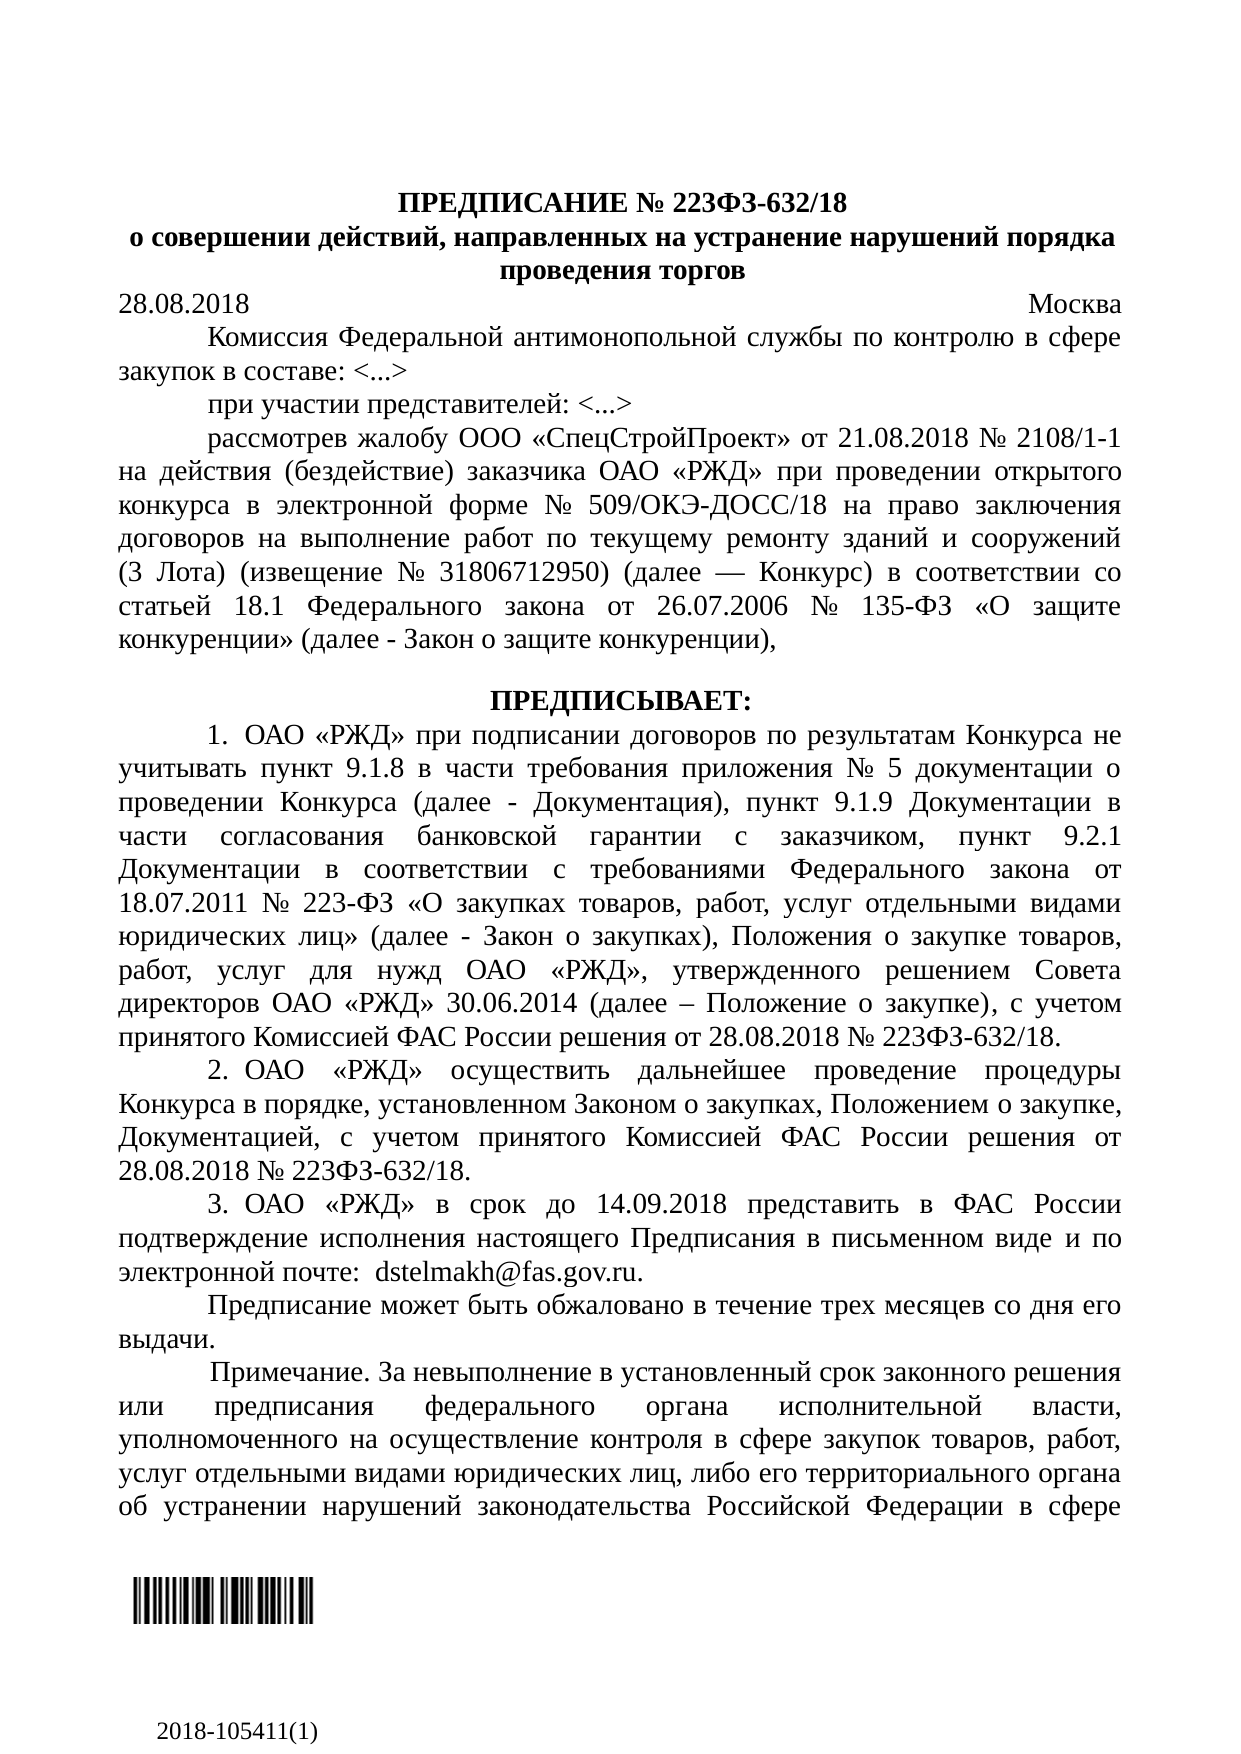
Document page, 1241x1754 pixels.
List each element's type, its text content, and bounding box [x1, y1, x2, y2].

text при участии представителей: <...> [118, 386, 1122, 420]
text о совершении действий, направленных на устранение нарушений порядка проведения торгов [123, 219, 1122, 286]
text 28.08.2018 Москва [118, 286, 1122, 319]
list ОАО «РЖД» в срок до 14.09.2018 представить в ФАС России подтверждение исполнения настоящего Предписания в письменном виде и по электронной почте: dstelmakh@fas.gov.ru. [118, 1187, 1122, 1287]
picture [118, 1577, 331, 1624]
text Примечание. За невыполнение в установленный срок законного решения или предписания федерального органа исполнительной власти, уполномоченного на осуществление контроля в сфере закупок товаров, работ, услуг отдельными видами юридических лиц, либо его территориального органа об устранении нарушений законодательства Российской Федерации в сфере [118, 1354, 1122, 1522]
text Комиссия Федеральной антимонопольной службы по контролю в сфере закупок в составе: <...> [118, 319, 1122, 386]
list ОАО «РЖД» осуществить дальнейшее проведение процедуры Конкурса в порядке, установленном Законом о закупках, Положением о закупке, Документацией, с учетом принятого Комиссией ФАС России решения от 28.08.2018 № 223ФЗ-632/18. [118, 1052, 1122, 1187]
text ПРЕДПИСЫВАЕТ: [118, 683, 1122, 717]
list ОАО «РЖД» при подписании договоров по результатам Конкурса не учитывать пункт 9.1.8 в части требования приложения № 5 документации о проведении Конкурса (далее - Документация), пункт 9.1.9 Документации в части согласования банковской гарантии с заказчиком, пункт 9.2.1 Документации в соответствии с требованиями Федерального закона от 18.07.2011 № 223-ФЗ «О закупках товаров, работ, услуг отдельными видами юридических лиц» (далее - Закон о закупках), Положения о закупке товаров, работ, услуг для нужд ОАО «РЖД», утвержденного решением Совета директоров ОАО «РЖД» 30.06.2014 (далее – Положение о закупке), с учетом принятого Комиссией ФАС России решения от 28.08.2018 № 223ФЗ-632/18. [118, 717, 1122, 1052]
text ПРЕДПИСАНИЕ № 223ФЗ-632/18 [123, 185, 1122, 219]
text рассмотрев жалобу ООО «СпецСтройПроект» от 21.08.2018 № 2108/1-1 на действия (бездействие) заказчика ОАО «РЖД» при проведении открытого конкурса в электронной форме № 509/ОКЭ-ДОСС/18 на право заключения договоров на выполнение работ по текущему ремонту зданий и сооружений (3 Лота) (извещение № 31806712950) (далее — Конкурс) в соответствии со статьей 18.1 Федерального закона от 26.07.2006 № 135-ФЗ «О защите конкуренции» (далее - Закон о защите конкуренции), [118, 420, 1122, 655]
text Предписание может быть обжаловано в течение трех месяцев со дня его выдачи. [118, 1287, 1122, 1354]
